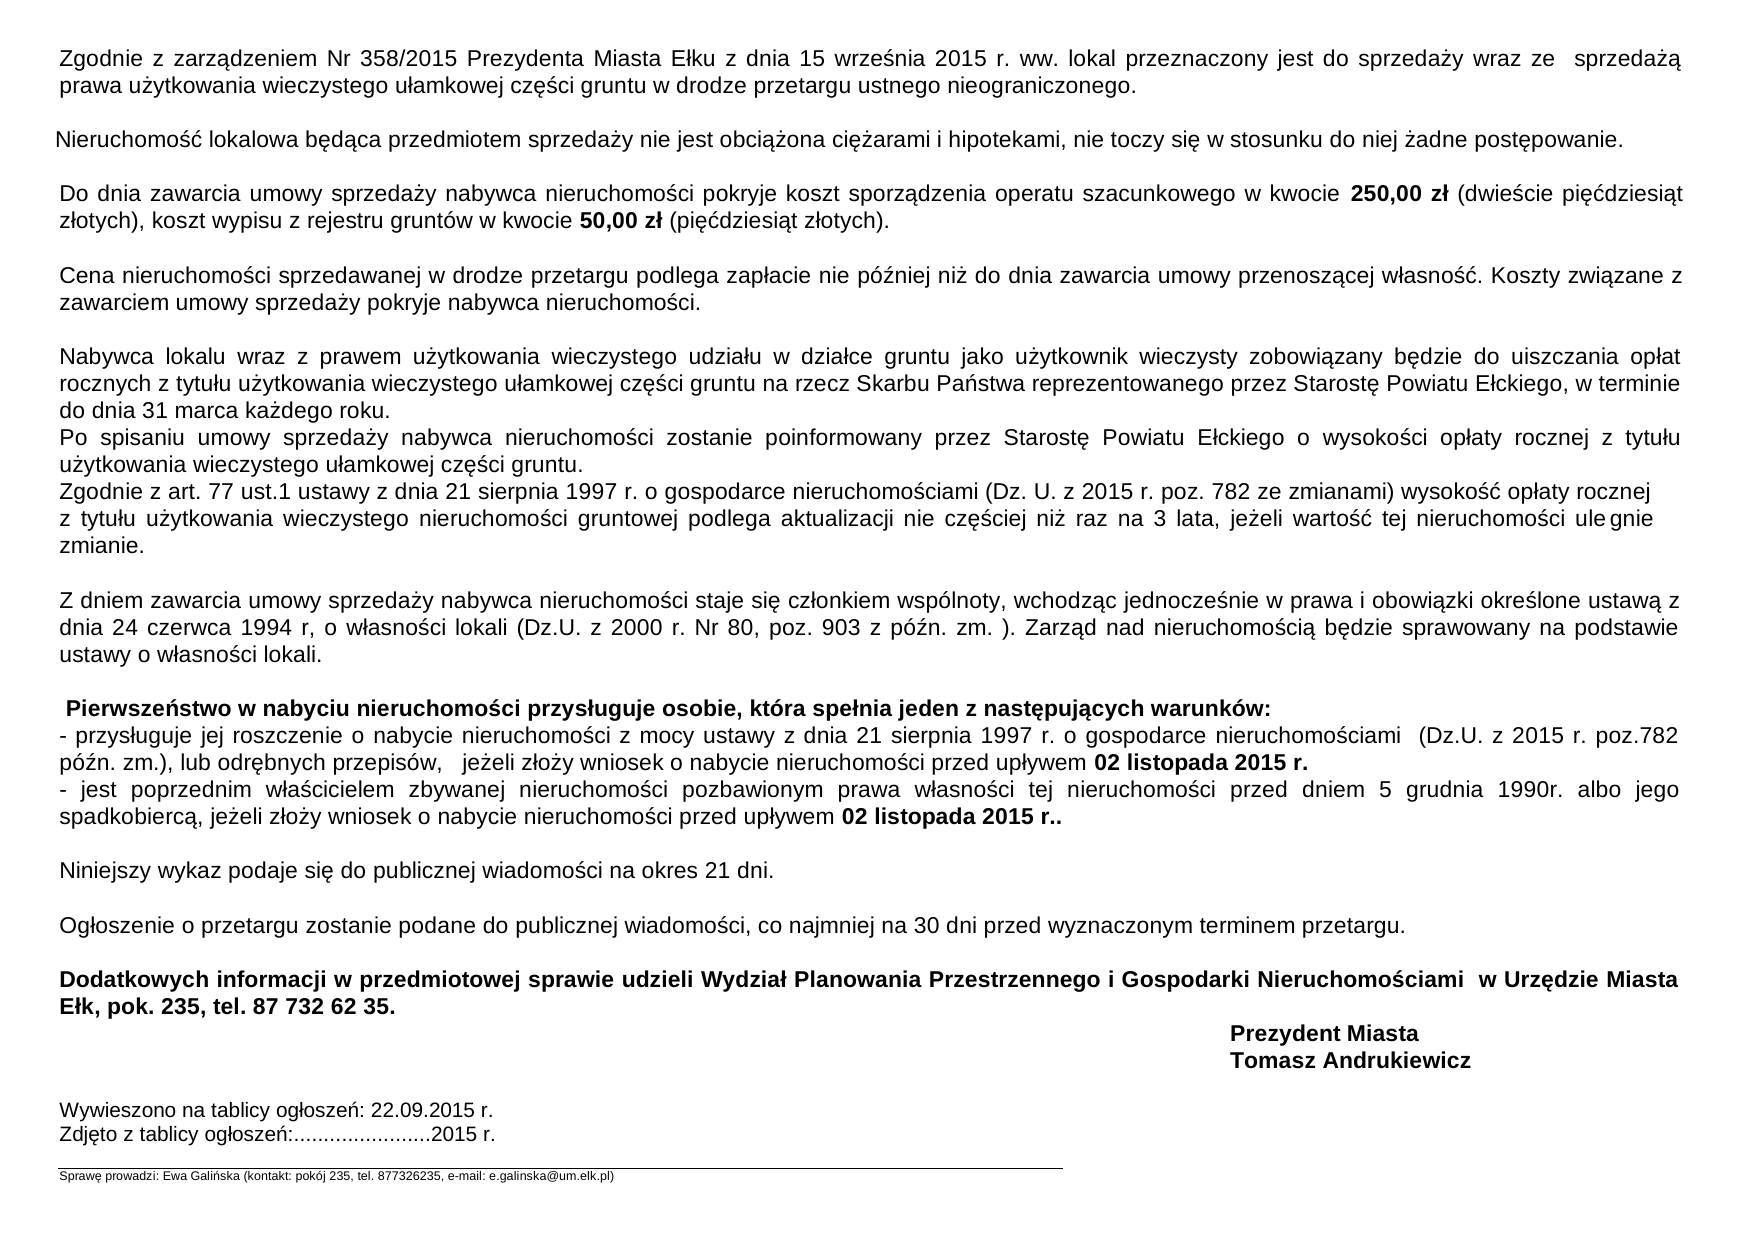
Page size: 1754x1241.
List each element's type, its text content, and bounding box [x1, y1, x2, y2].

text Po spisaniu umowy sprzedaży nabywca nieruchomości zostanie poinformowany przez Starostę Powiatu Ełckiego o wysokości opłaty rocznej z tytułu użytkowania wieczystego ułamkowej części gruntu. [59, 423, 1683, 478]
text Do dnia zawarcia umowy sprzedaży nabywca nieruchomości pokryje koszt sporządzenia operatu szacunkowego w kwocie 250,00 zł (dwieście pięćdziesiąt złotych), koszt wypisu z rejestru gruntów w kwocie 50,00 zł (pięćdziesiąt złotych). [59, 180, 1683, 234]
text Ogłoszenie o przetargu zostanie podane do publicznej wiadomości, co najmniej na 30 dni przed wyznaczonym terminem przetargu. [59, 911, 1624, 938]
text Zgodnie z art. 77 ust.1 ustawy z dnia 21 sierpnia 1997 r. o gospodarce nieruchomościami (Dz. U. z 2015 r. poz. 782 ze zmianami) wysokość opłaty rocznej z tytułu użytkowania wieczystego nieruchomości gruntowej podlega aktualizacji nie częściej niż raz na 3 lata, jeżeli wartość tej nieruchomości ule­gnie zmianie. [59, 478, 1653, 559]
text Z dniem zawarcia umowy sprzedaży nabywca nieruchomości staje się członkiem wspólnoty, wchodząc jednocześnie w prawa i obowiązki określone ustawą z dnia 24 czerwca 1994 r, o własności lokali (Dz.U. z 2000 r. Nr 80, poz. 903 z późn. zm. ). Zarząd nad nieruchomością będzie sprawowany na podstawie ustawy o własności lokali. [59, 586, 1683, 667]
text Sprawę prowadzi: Ewa Galińska (kontakt: pokój 235, tel. 877326235, e-mail: e.galinska@um.elk.pl) [59, 1168, 1683, 1182]
text - przysługuje jej roszczenie o nabycie nieruchomości z mocy ustawy z dnia 21 sierpnia 1997 r. o gospodarce nieruchomościami (Dz.U. z 2015 r. poz.782 późn. zm.), lub odrębnych przepisów, jeżeli złoży wniosek o nabycie nieruchomości przed upływem 02 listopada 2015 r. [59, 721, 1682, 776]
text Cena nieruchomości sprzedawanej w drodze przetargu podlega zapłacie nie później niż do dnia zawarcia umowy przenoszącej własność. Koszty związane z zawarciem umowy sprzedaży pokryje nabywca nieruchomości. [59, 261, 1686, 315]
text Zdjęto z tablicy ogłoszeń:.......................2015 r. [59, 1122, 1681, 1146]
text - jest poprzednim właścicielem zbywanej nieruchomości pozbawionym prawa własności tej nieruchomości przed dniem 5 grudnia 1990r. albo jego spadkobiercą, jeżeli złoży wniosek o nabycie nieruchomości przed upływem 02 listopada 2015 r.. [59, 776, 1682, 830]
text Wywieszono na tablicy ogłoszeń: 22.09.2015 r. [59, 1097, 1681, 1122]
text Pierwszeństwo w nabyciu nieruchomości przysługuje osobie, która spełnia jeden z następujących warunków: [59, 694, 1624, 721]
text Zgodnie z zarządzeniem Nr 358/2015 Prezydenta Miasta Ełku z dnia 15 września 2015 r. ww. lokal przeznaczony jest do sprzedaży wraz ze sprzedażą prawa użytkowania wieczystego ułamkowej części gruntu w drodze przetargu ustnego nieograniczonego. [59, 44, 1683, 98]
text Nieruchomość lokalowa będąca przedmiotem sprzedaży nie jest obciążona ciężarami i hipotekami, nie toczy się w stosunku do niej żadne postępowanie. [55, 126, 1683, 153]
text Tomasz Andrukiewicz [1230, 1046, 1681, 1073]
text Niniejszy wykaz podaje się do publicznej wiadomości na okres 21 dni. [59, 857, 1624, 884]
text Prezydent Miasta [1230, 1019, 1681, 1046]
text Dodatkowych informacji w przedmiotowej sprawie udzieli Wydział Planowania Przestrzennego i Gospodarki Nieruchomościami w Urzędzie Miasta Ełk, pok. 235, tel. 87 732 62 35. [59, 965, 1681, 1019]
text Nabywca lokalu wraz z prawem użytkowania wieczystego udziału w działce gruntu jako użytkownik wieczysty zobowiązany będzie do uiszczania opłat rocznych z tytułu użytkowania wieczystego ułamkowej części gruntu na rzecz Skarbu Państwa reprezentowanego przez Starostę Powiatu Ełckiego, w terminie do dnia 31 marca każdego roku. [59, 342, 1683, 423]
